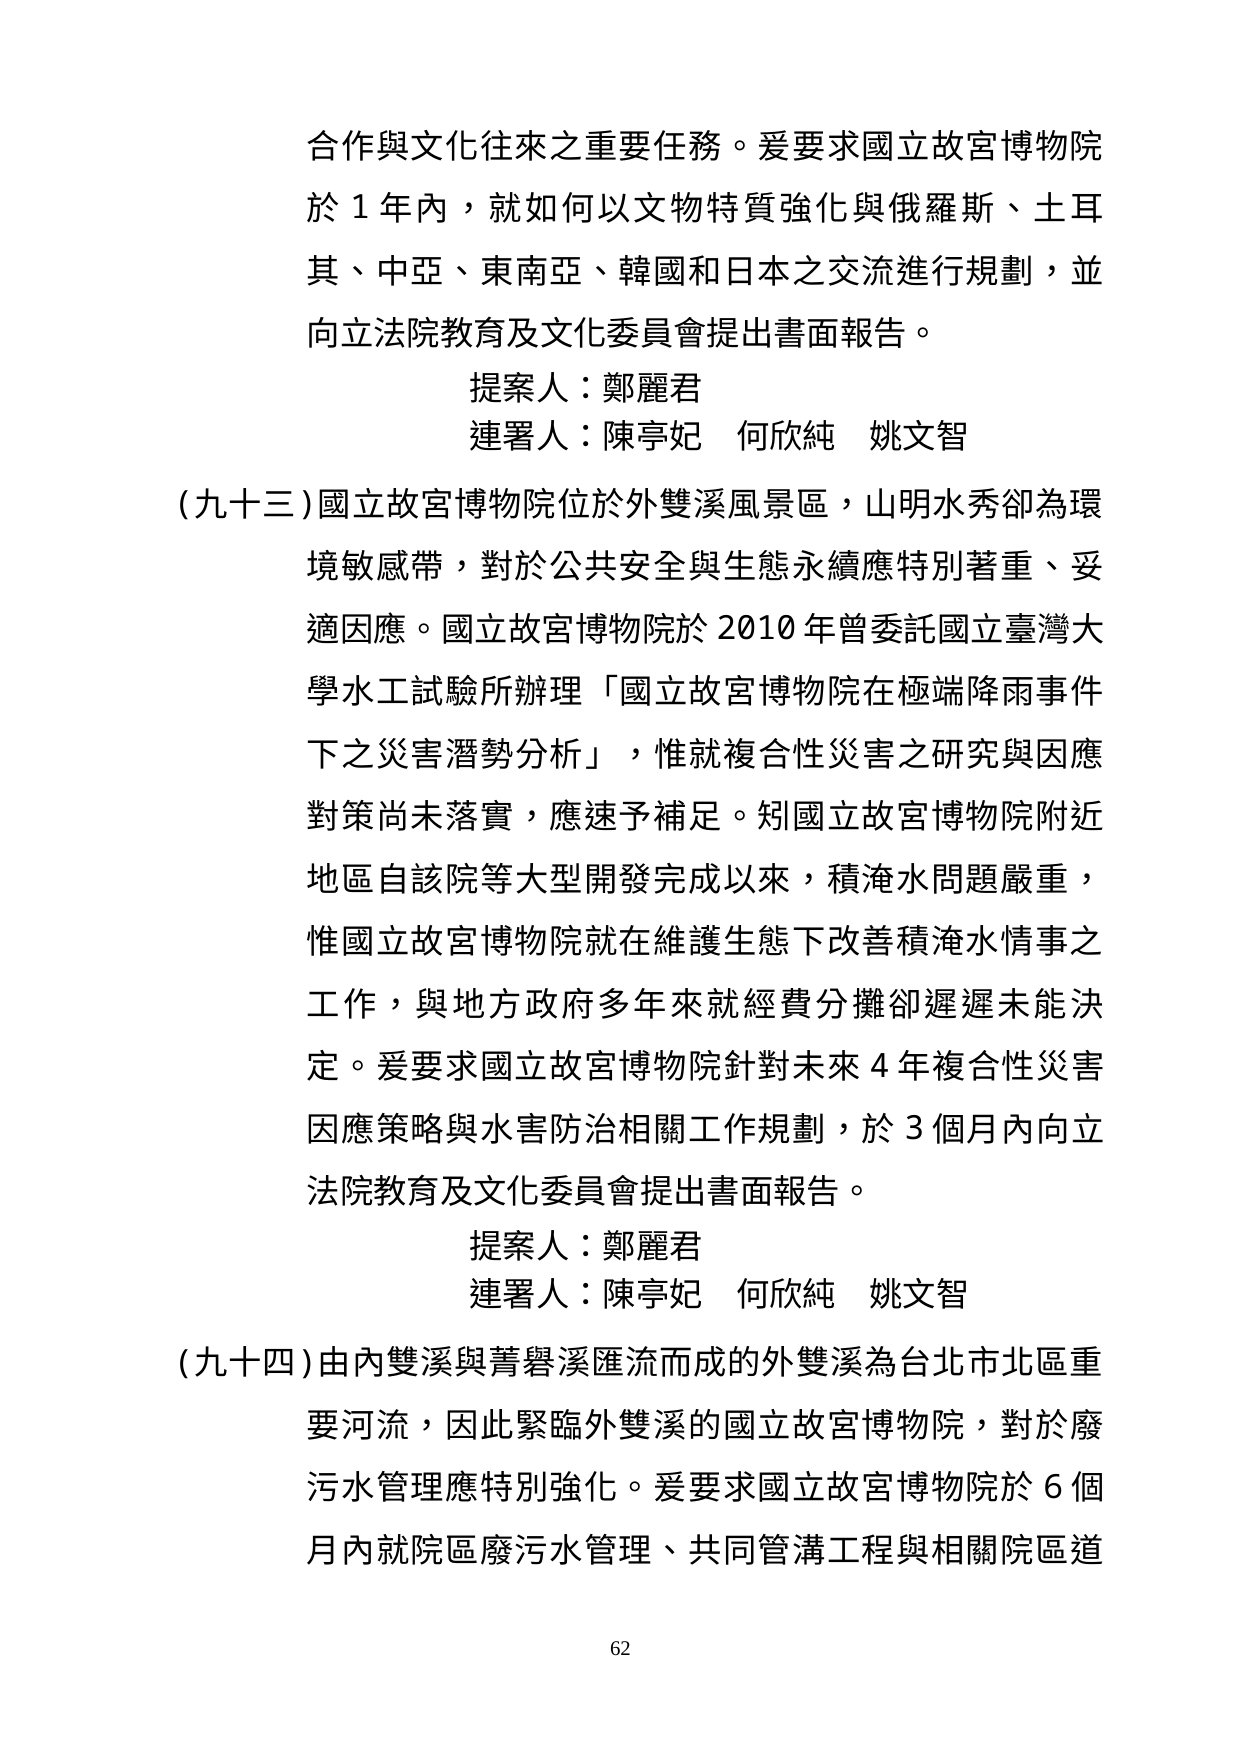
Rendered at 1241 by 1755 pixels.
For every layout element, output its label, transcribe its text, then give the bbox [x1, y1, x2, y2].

text 連署人：陳亭妃 何欣純 姚文智 [136, 1268, 1104, 1316]
text 提案人：鄭麗君 [136, 362, 1104, 410]
text (九十四)由內雙溪與菁礜溪匯流而成的外雙溪為台北市北區重要河流，因此緊臨外雙溪的國立故宮博物院，對於廢污水管理應特別強化。爰要求國立故宮博物院於6個月內就院區廢污水管理、共同管溝工程與相關院區道 [173, 1329, 1104, 1579]
text 連署人：陳亭妃 何欣純 姚文智 [136, 410, 1104, 458]
text 提案人：鄭麗君 [136, 1221, 1104, 1268]
text (九十三)國立故宮博物院位於外雙溪風景區，山明水秀卻為環境敏感帶，對於公共安全與生態永續應特別著重、妥適因應。國立故宮博物院於2010年曾委託國立臺灣大學水工試驗所辦理「國立故宮博物院在極端降雨事件下之災害潛勢分析」，惟就複合性災害之研究與因應對策尚未落實，應速予補足。矧國立故宮博物院附近地區自該院等大型開發完成以來，積淹水問題嚴重，惟國立故宮博物院就在維護生態下改善積淹水情事之工作，與地方政府多年來就經費分攤卻遲遲未能決定。爰要求國立故宮博物院針對未來4年複合性災害因應策略與水害防治相關工作規劃，於3個月內向立法院教育及文化委員會提出書面報告。 [173, 471, 1104, 1221]
text 合作與文化往來之重要任務。爰要求國立故宮博物院於1年內，就如何以文物特質強化與俄羅斯、土耳其、中亞、東南亞、韓國和日本之交流進行規劃，並向立法院教育及文化委員會提出書面報告。 [173, 112, 1104, 362]
